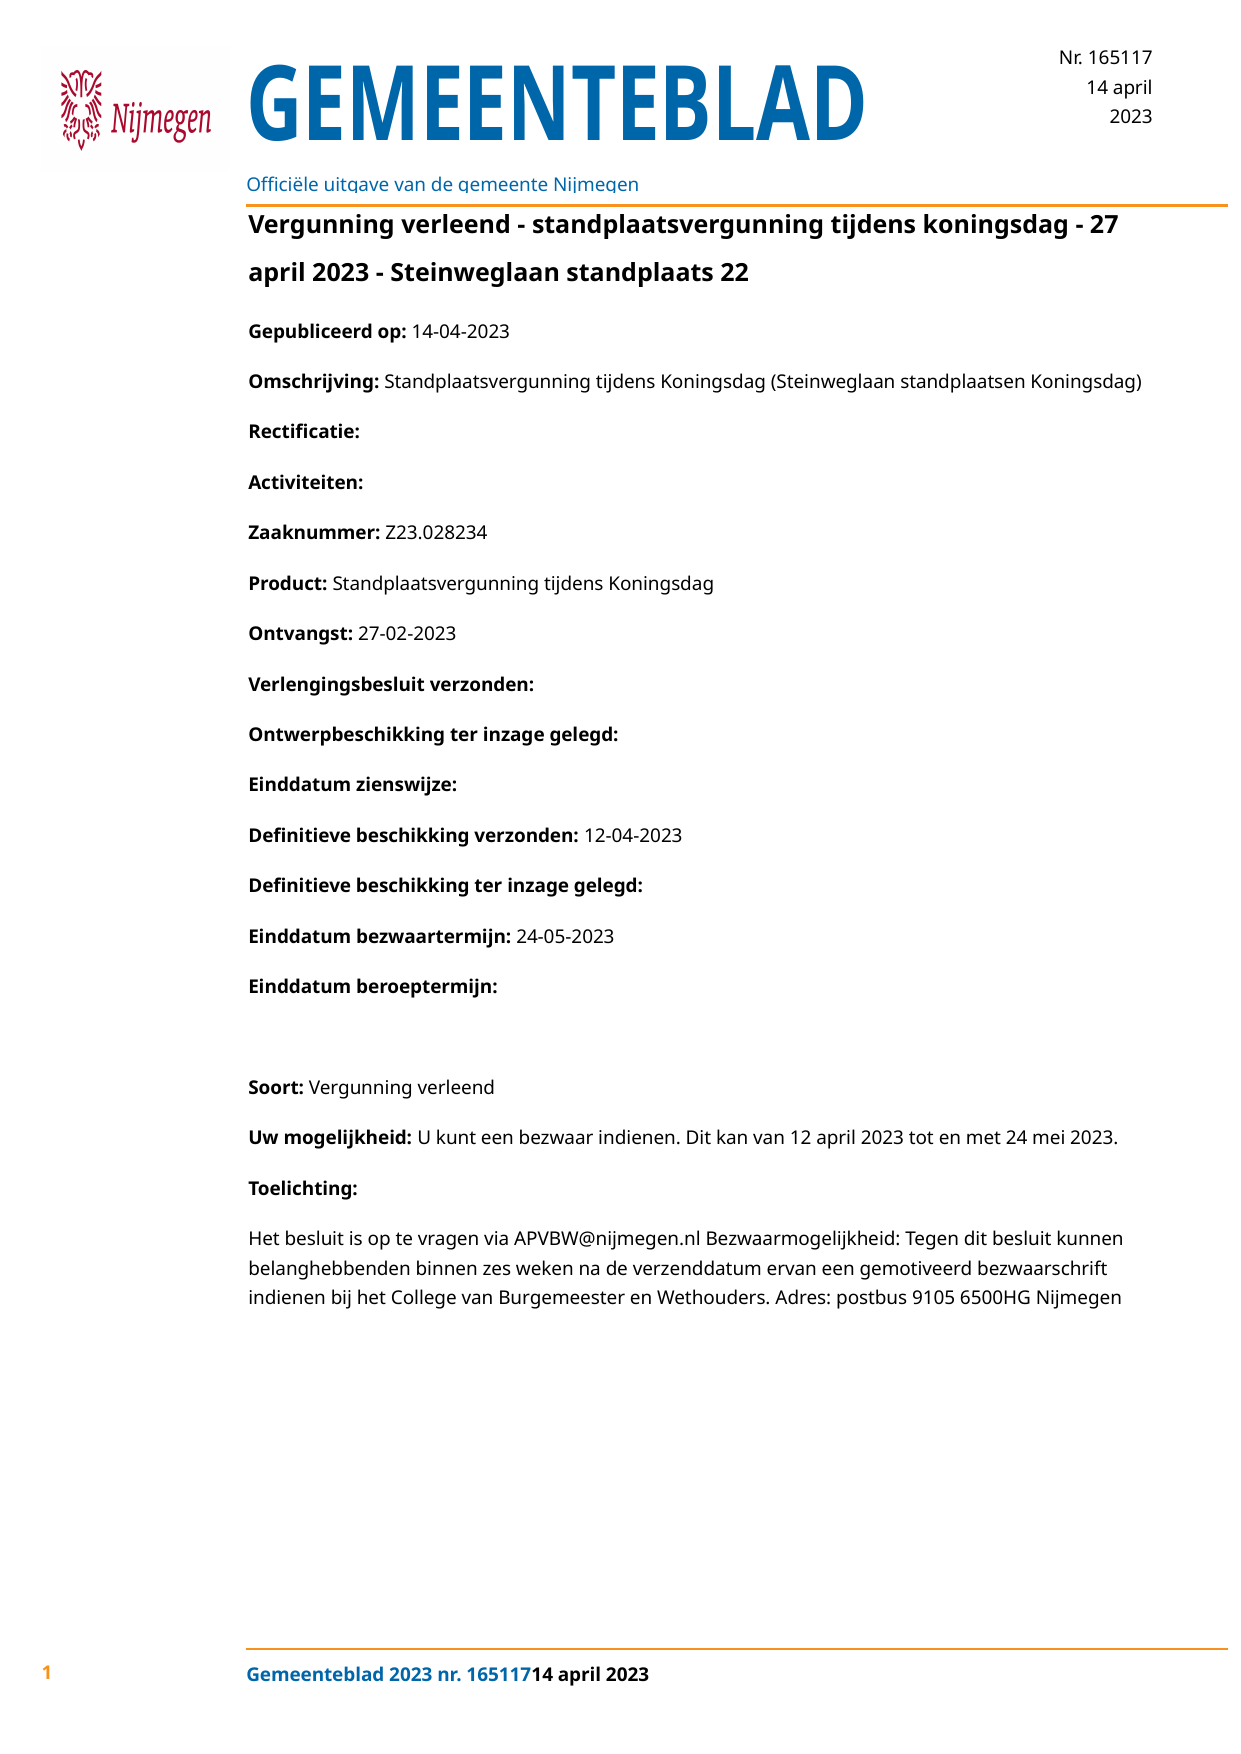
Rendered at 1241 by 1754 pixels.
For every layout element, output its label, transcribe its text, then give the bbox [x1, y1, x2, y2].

text Vergunning verleend - standplaatsvergunning tijdens koningsdag - 27 april 2023 - Steinweglaan standplaats 22 [248, 207, 1152, 288]
text Het besluit is op te vragen via APVBW@nijmegen.nl Bezwaarmogelijkheid: Tegen dit besluit kunnen belanghebbenden binnen zes weken na de verzenddatum ervan een gemotiveerd bezwaarschrift indienen bij het College van Burgemeester en Wethouders. Adres: postbus 9105 6500HG Nijmegen [248, 1225, 1152, 1310]
text Soort: Vergunning verleend [248, 1074, 1152, 1100]
text Einddatum beroeptermijn: [248, 973, 1152, 999]
text Activiteiten: [248, 469, 1152, 495]
text Definitieve beschikking verzonden: 12-04-2023 [248, 822, 1152, 848]
text Product: Standplaatsvergunning tijdens Koningsdag [248, 570, 1152, 596]
text Zaaknummer: Z23.028234 [248, 519, 1152, 545]
text Verlengingsbesluit verzonden: [248, 671, 1152, 697]
picture [41, 47, 231, 172]
text Ontwerpbeschikking ter inzage gelegd: [248, 721, 1152, 747]
text Uw mogelijkheid: U kunt een bezwaar indienen. Dit kan van 12 april 2023 tot en met 24 mei 2023. [248, 1124, 1152, 1150]
text Einddatum bezwaartermijn: 24-05-2023 [248, 923, 1152, 949]
text Definitieve beschikking ter inzage gelegd: [248, 872, 1152, 898]
text Gepubliceerd op: 14-04-2023 [248, 318, 1152, 344]
text Toelichting: [248, 1175, 1152, 1201]
text Ontvangst: 27-02-2023 [248, 620, 1152, 646]
text Omschrijving: Standplaatsvergunning tijdens Koningsdag (Steinweglaan standplaatsen Koningsdag) [248, 368, 1152, 394]
text Rectificatie: [248, 419, 1152, 444]
text Einddatum zienswijze: [248, 772, 1152, 797]
